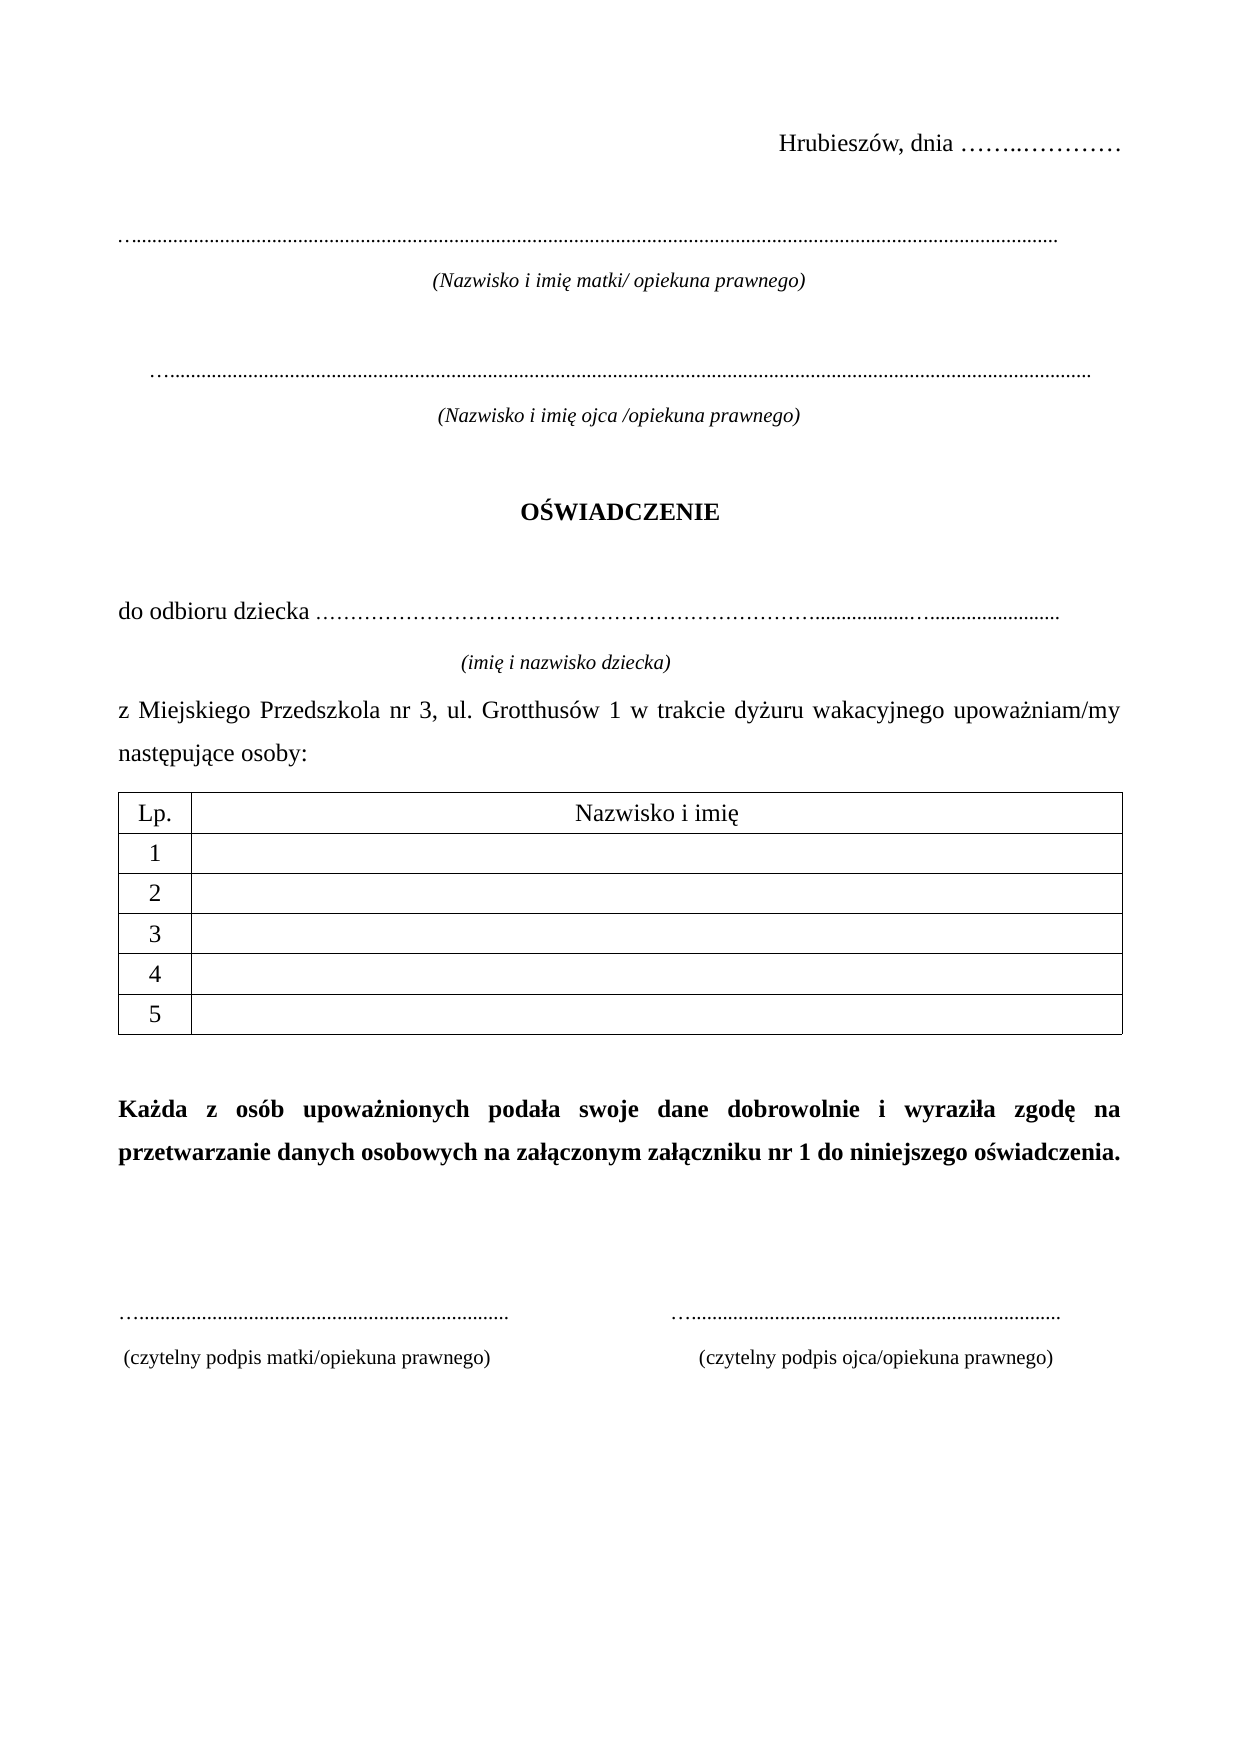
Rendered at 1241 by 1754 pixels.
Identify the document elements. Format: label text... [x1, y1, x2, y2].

table_cell 5 [119, 995, 191, 1034]
text (czytelny podpis matki/opiekuna prawnego) (czytelny podpis ojca/opiekuna prawnego) [118, 1345, 1122, 1369]
table_cell [192, 874, 1122, 913]
table_cell [192, 834, 1122, 873]
table_cell [192, 954, 1122, 994]
table_cell 3 [119, 914, 191, 953]
text …....................................................................... …....................................................................... [118, 1300, 1122, 1324]
table_cell 4 [119, 954, 191, 994]
table_cell [192, 914, 1122, 953]
table_cell 1 [119, 834, 191, 873]
text (Nazwisko i imię ojca /opiekuna prawnego) [118, 403, 1122, 427]
text …................................................................................................................................................................................. [118, 358, 1122, 382]
table_header Nazwisko i imię [192, 793, 1122, 832]
table_cell 2 [119, 874, 191, 913]
text …................................................................................................................................................................................. [118, 223, 1122, 247]
text Każda z osób upoważnionych podała swoje dane dobrowolnie i wyraziła zgodę na przetwarzanie danych osobowych na załączonym załączniku nr 1 do niniejszego oświadczenia. [118, 1094, 1122, 1166]
text do odbioru dziecka ………………………………………………………………..................…......................... [118, 596, 1122, 625]
text OŚWIADCZENIE [118, 497, 1122, 526]
text z Miejskiego Przedszkola nr 3, ul. Grotthusów 1 w trakcie dyżuru wakacyjnego upoważniam/my następujące osoby: [118, 695, 1122, 767]
table_header Lp. [119, 793, 191, 832]
text (Nazwisko i imię matki/ opiekuna prawnego) [118, 268, 1122, 292]
table_cell [192, 995, 1122, 1034]
text Hrubieszów, dnia ……..………… [118, 128, 1122, 157]
text (imię i nazwisko dziecka) [118, 646, 1122, 674]
